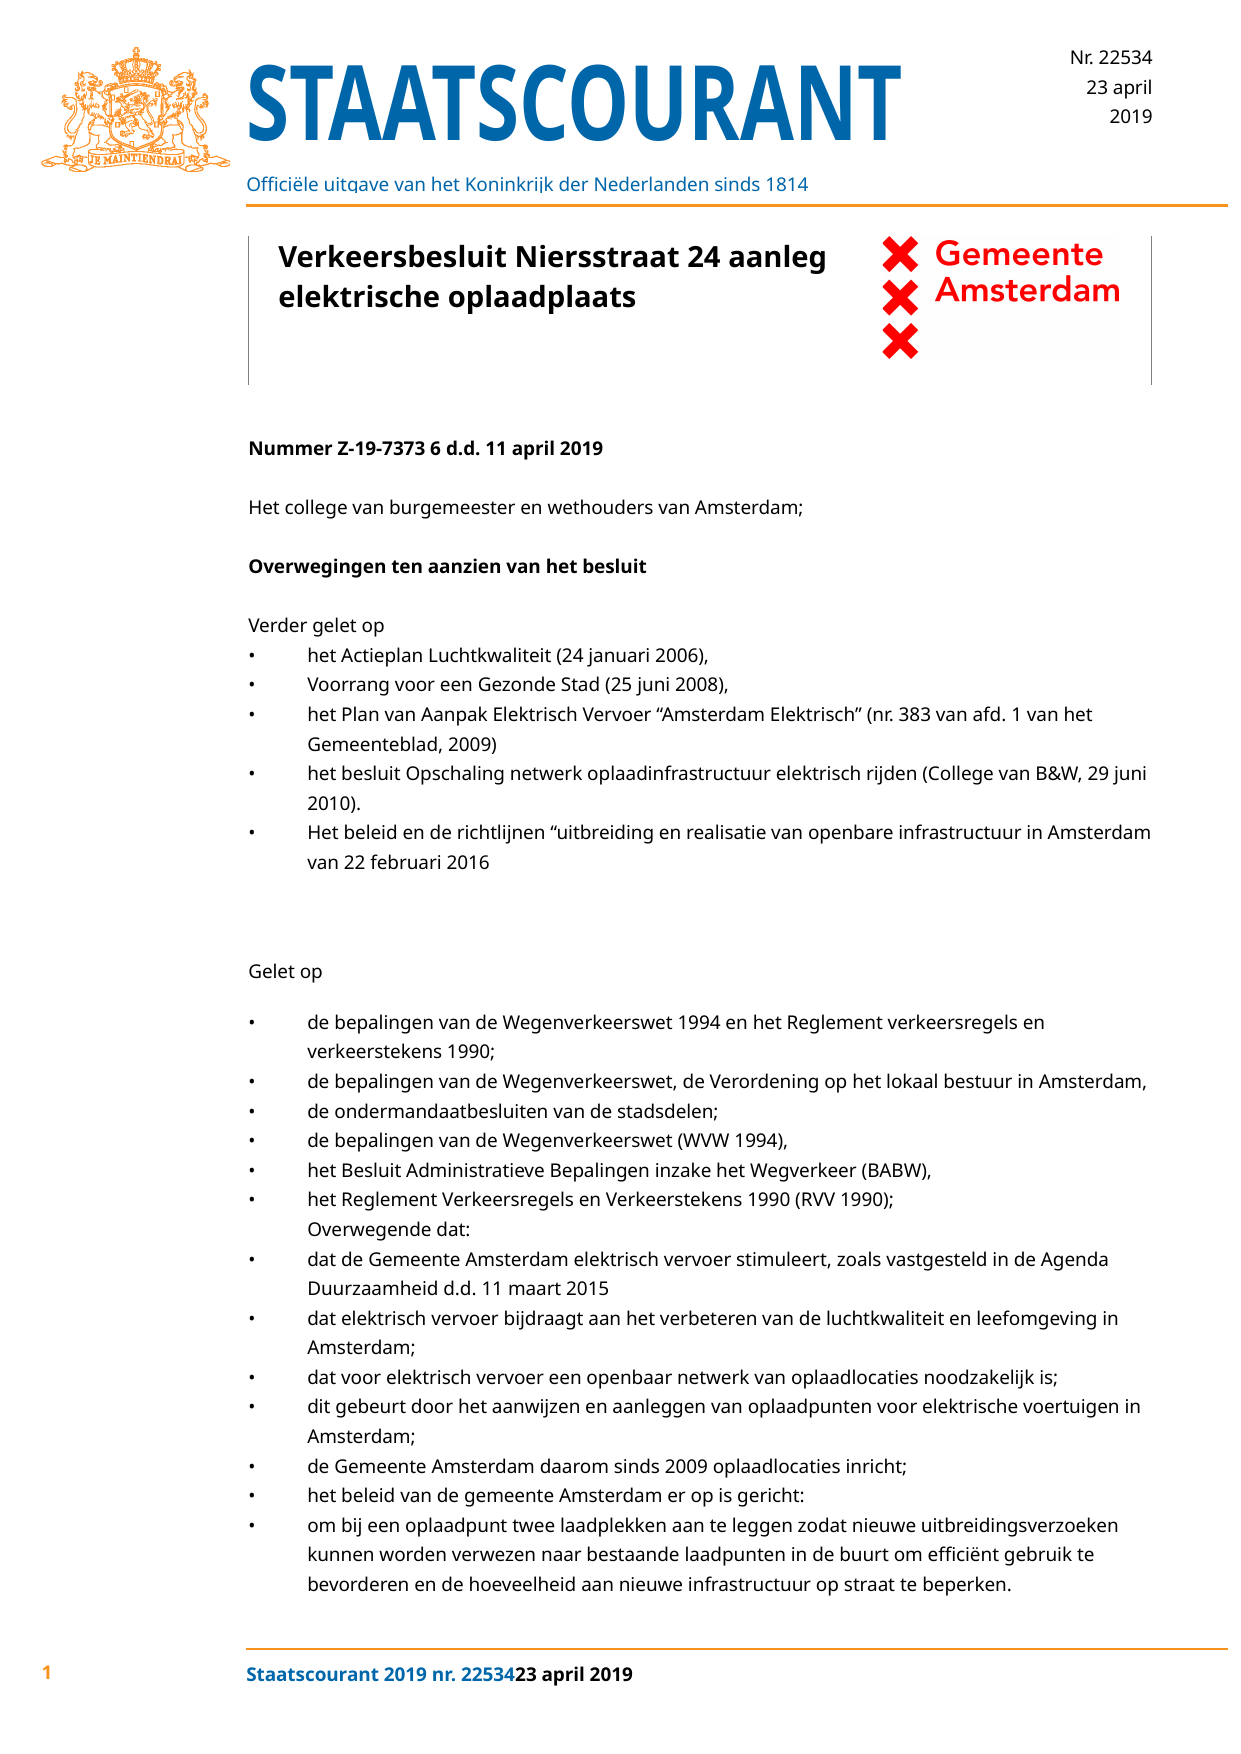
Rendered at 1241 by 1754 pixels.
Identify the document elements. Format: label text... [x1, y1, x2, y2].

list het Besluit Administratieve Bepalingen inzake het Wegverkeer (BABW), [248, 1157, 1152, 1183]
table_header Verkeersbesluit Niersstraat 24 aanleg elektrische oplaadplaats [249, 236, 850, 385]
list het besluit Opschaling netwerk oplaadinfrastructuur elektrisch rijden (College van B&W, 29 juni 2010). [248, 760, 1152, 816]
list dit gebeurt door het aanwijzen en aanleggen van oplaadpunten voor elektrische voertuigen in Amsterdam; [248, 1394, 1152, 1449]
list dat de Gemeente Amsterdam elektrisch vervoer stimuleert, zoals vastgesteld in de Agenda Duurzaamheid d.d. 11 maart 2015 [248, 1246, 1152, 1301]
list Overwegende dat: [248, 1216, 1152, 1242]
list Het beleid en de richtlijnen “uitbreiding en realisatie van openbare infrastructuur in Amsterdam van 22 februari 2016 [248, 819, 1152, 875]
text Gelet op [248, 959, 1152, 984]
list het Actieplan Luchtkwaliteit (24 januari 2006), [248, 642, 1152, 668]
list dat elektrisch vervoer bijdraagt aan het verbeteren van de luchtkwaliteit en leefomgeving in Amsterdam; [248, 1305, 1152, 1360]
list de ondermandaatbesluiten van de stadsdelen; [248, 1098, 1152, 1124]
list het Reglement Verkeersregels en Verkeerstekens 1990 (RVV 1990); [248, 1187, 1152, 1212]
text Verder gelet op [248, 612, 1152, 638]
table_header [850, 236, 1151, 385]
text Het college van burgemeester en wethouders van Amsterdam; [248, 494, 1152, 520]
text Nummer Z-19-7373 6 d.d. 11 april 2019 [248, 435, 1152, 461]
picture [882, 236, 1119, 359]
list de Gemeente Amsterdam daarom sinds 2009 oplaadlocaties inricht; [248, 1453, 1152, 1479]
picture [41, 47, 231, 172]
list het Plan van Aanpak Elektrisch Vervoer “Amsterdam Elektrisch” (nr. 383 van afd. 1 van het Gemeenteblad, 2009) [248, 701, 1152, 757]
list om bij een oplaadpunt twee laadplekken aan te leggen zodat nieuwe uitbreidingsverzoeken kunnen worden verwezen naar bestaande laadpunten in de buurt om efficiënt gebruik te bevorderen en de hoeveelheid aan nieuwe infrastructuur op straat te beperken. [248, 1512, 1152, 1597]
list de bepalingen van de Wegenverkeerswet (WVW 1994), [248, 1127, 1152, 1153]
list het beleid van de gemeente Amsterdam er op is gericht: [248, 1482, 1152, 1508]
list dat voor elektrisch vervoer een openbaar netwerk van oplaadlocaties noodzakelijk is; [248, 1364, 1152, 1390]
list de bepalingen van de Wegenverkeerswet, de Verordening op het lokaal bestuur in Amsterdam, [248, 1068, 1152, 1094]
list Voorrang voor een Gezonde Stad (25 juni 2008), [248, 672, 1152, 697]
text Overwegingen ten aanzien van het besluit [248, 553, 1152, 579]
list de bepalingen van de Wegenverkeerswet 1994 en het Reglement verkeersregels en verkeerstekens 1990; [248, 1009, 1152, 1064]
